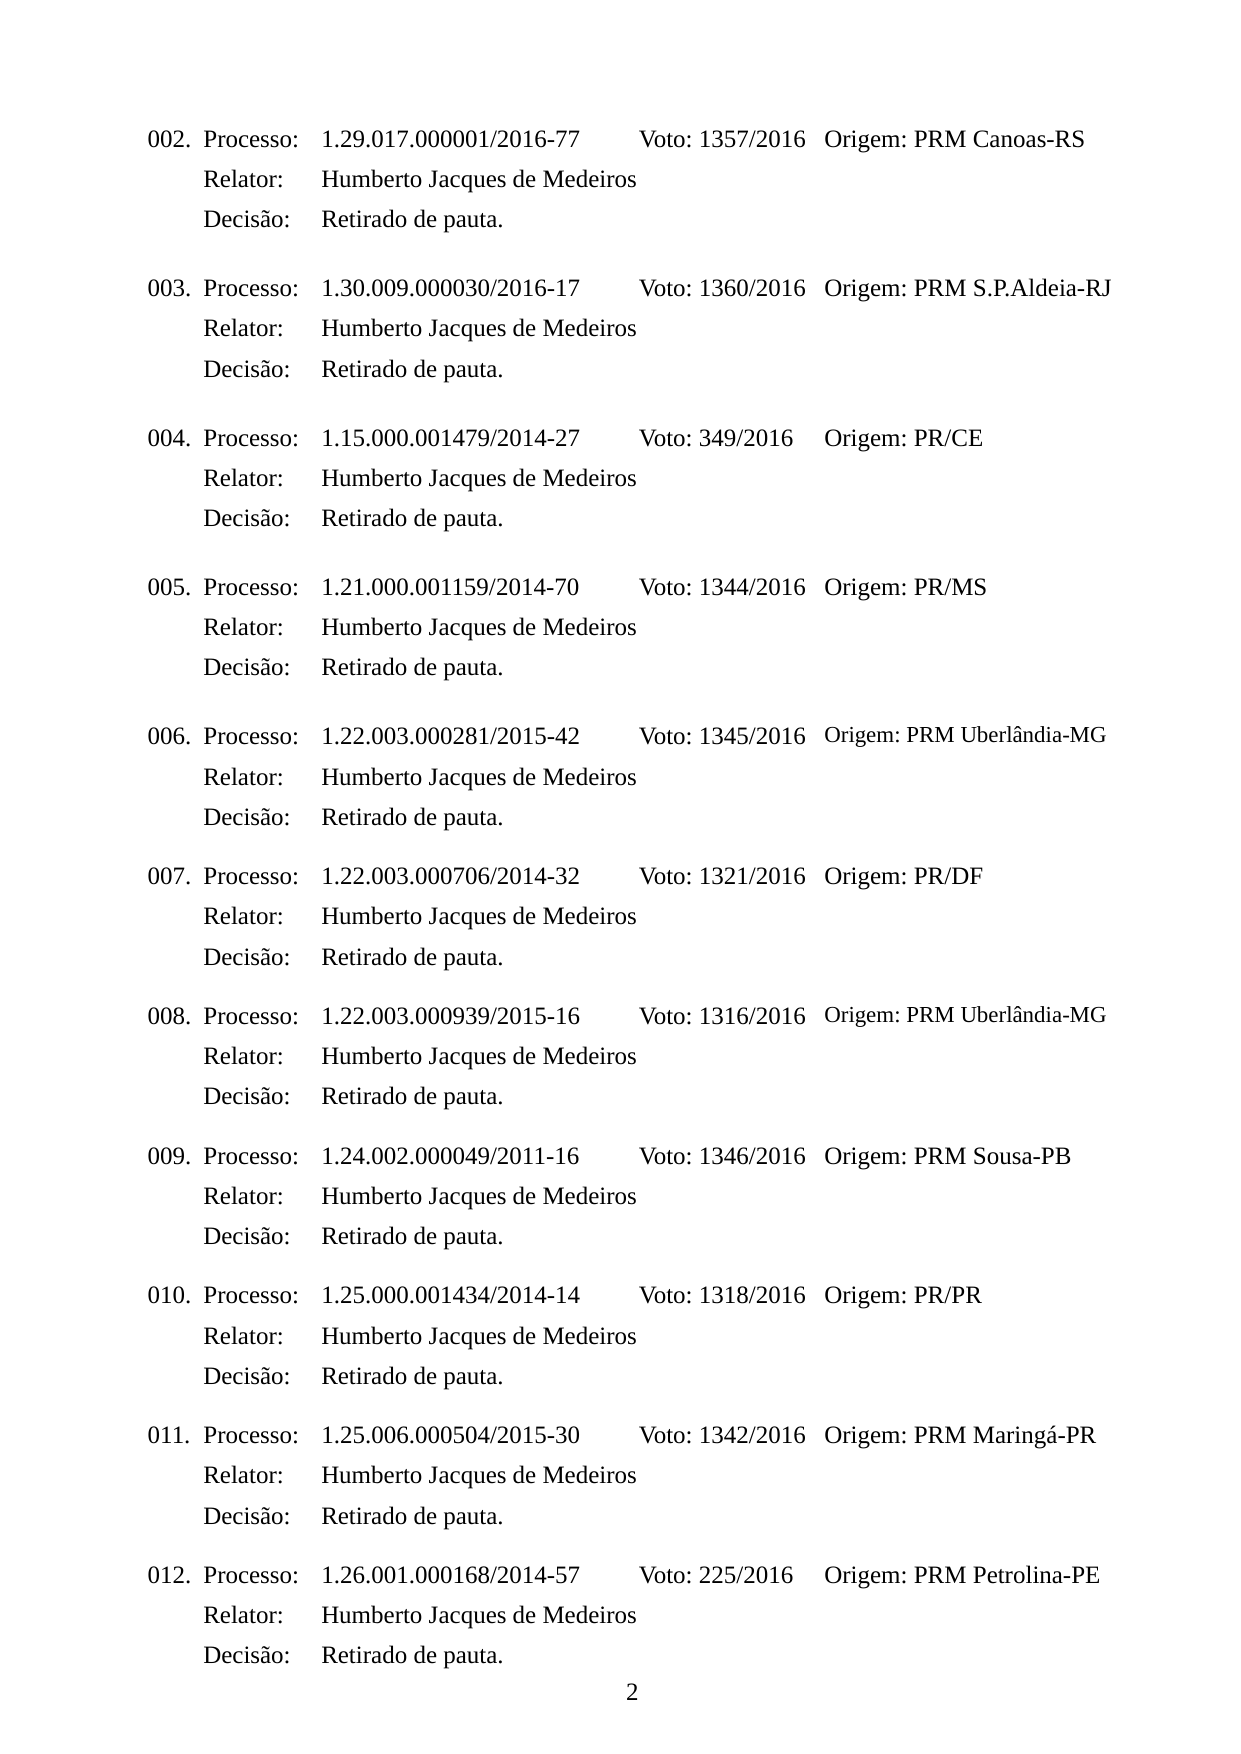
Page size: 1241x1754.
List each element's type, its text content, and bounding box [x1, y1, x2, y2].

table_cell [142, 348, 197, 388]
table_header 1.29.017.000001/2016-77 [315, 118, 633, 158]
table_header 1.25.000.001434/2014-14 [315, 1275, 633, 1315]
table_cell [142, 606, 197, 647]
table_cell [142, 796, 197, 836]
table_cell Humberto Jacques de Medeiros [315, 158, 1122, 198]
table_header Processo: [197, 716, 315, 756]
table_header 1.26.001.000168/2014-57 [315, 1554, 633, 1594]
table_cell Relator: [197, 756, 315, 796]
table_header 012. [142, 1554, 197, 1594]
table_header Processo: [197, 417, 315, 457]
table_header Origem: PRM Canoas-RS [818, 118, 1122, 158]
table_cell Relator: [197, 896, 315, 936]
table_header 1.22.003.000281/2015-42 [315, 716, 633, 756]
table_header Origem: PR/PR [818, 1275, 1122, 1315]
table_cell Decisão: [197, 796, 315, 836]
table_cell [142, 1175, 197, 1215]
table_header 1.30.009.000030/2016-17 [315, 268, 633, 308]
table_header Voto: 1357/2016 [633, 118, 818, 158]
table_header 010. [142, 1275, 197, 1315]
table_cell Humberto Jacques de Medeiros [315, 1035, 1122, 1076]
table_cell Retirado de pauta. [315, 1215, 1122, 1256]
table_header 011. [142, 1415, 197, 1455]
table_cell Relator: [197, 1455, 315, 1495]
table_cell Humberto Jacques de Medeiros [315, 606, 1122, 647]
table_header Origem: PR/DF [818, 855, 1122, 896]
table_header Voto: 349/2016 [633, 417, 818, 457]
table_cell Relator: [197, 606, 315, 647]
table_header Processo: [197, 1135, 315, 1175]
table_cell Decisão: [197, 1635, 315, 1675]
table_header Processo: [197, 1415, 315, 1455]
table_header 008. [142, 995, 197, 1035]
table_header 005. [142, 566, 197, 606]
table_cell [142, 308, 197, 348]
table_cell [142, 1495, 197, 1535]
table_cell Retirado de pauta. [315, 1355, 1122, 1395]
table_cell Retirado de pauta. [315, 497, 1122, 537]
table_cell Humberto Jacques de Medeiros [315, 1595, 1122, 1635]
table_header Origem: PR/MS [818, 566, 1122, 606]
table_header Processo: [197, 1554, 315, 1594]
table_cell [142, 936, 197, 976]
table_header 002. [142, 118, 197, 158]
table_header Voto: 225/2016 [633, 1554, 818, 1594]
table_cell [142, 647, 197, 687]
table_header Processo: [197, 995, 315, 1035]
table_cell Decisão: [197, 348, 315, 388]
table_cell [142, 1076, 197, 1116]
table_header 1.21.000.001159/2014-70 [315, 566, 633, 606]
table_cell Retirado de pauta. [315, 1495, 1122, 1535]
table_header Origem: PRM Uberlândia-MG [818, 716, 1122, 756]
table_header 003. [142, 268, 197, 308]
table_cell Humberto Jacques de Medeiros [315, 1315, 1122, 1355]
table_cell Relator: [197, 1035, 315, 1076]
table_cell [142, 1215, 197, 1256]
table_cell [142, 457, 197, 497]
table_cell Humberto Jacques de Medeiros [315, 308, 1122, 348]
table_header 1.22.003.000939/2015-16 [315, 995, 633, 1035]
table_header Processo: [197, 855, 315, 896]
table_cell Retirado de pauta. [315, 1076, 1122, 1116]
table_header 1.15.000.001479/2014-27 [315, 417, 633, 457]
table_header Voto: 1316/2016 [633, 995, 818, 1035]
table_header Origem: PRM Uberlândia-MG [818, 995, 1122, 1035]
table_cell [142, 1635, 197, 1675]
table_cell Humberto Jacques de Medeiros [315, 1455, 1122, 1495]
table_header Origem: PRM Maringá-PR [818, 1415, 1122, 1455]
table_header Voto: 1360/2016 [633, 268, 818, 308]
table_header 1.25.006.000504/2015-30 [315, 1415, 633, 1455]
table_cell Decisão: [197, 497, 315, 537]
table_header Processo: [197, 1275, 315, 1315]
table_header 006. [142, 716, 197, 756]
table_cell Retirado de pauta. [315, 1635, 1122, 1675]
table_cell Humberto Jacques de Medeiros [315, 1175, 1122, 1215]
table_cell Retirado de pauta. [315, 647, 1122, 687]
table_header 009. [142, 1135, 197, 1175]
table_header Voto: 1346/2016 [633, 1135, 818, 1175]
table_cell Retirado de pauta. [315, 199, 1122, 239]
table_cell [142, 1035, 197, 1076]
table_cell Retirado de pauta. [315, 348, 1122, 388]
table_header Origem: PRM S.P.Aldeia-RJ [818, 268, 1122, 308]
table_cell Relator: [197, 1175, 315, 1215]
table_cell Relator: [197, 308, 315, 348]
table_header Voto: 1345/2016 [633, 716, 818, 756]
table_header 1.22.003.000706/2014-32 [315, 855, 633, 896]
table_cell [142, 756, 197, 796]
table_cell [142, 896, 197, 936]
table_cell [142, 497, 197, 537]
table_cell Relator: [197, 158, 315, 198]
table_cell Humberto Jacques de Medeiros [315, 896, 1122, 936]
table_header Voto: 1321/2016 [633, 855, 818, 896]
table_cell [142, 1595, 197, 1635]
table_cell Decisão: [197, 647, 315, 687]
table_header Origem: PR/CE [818, 417, 1122, 457]
table_cell Relator: [197, 457, 315, 497]
table_cell Decisão: [197, 199, 315, 239]
table_header Origem: PRM Petrolina-PE [818, 1554, 1122, 1594]
table_cell Retirado de pauta. [315, 796, 1122, 836]
table_header Processo: [197, 268, 315, 308]
table_cell [142, 1455, 197, 1495]
table_header Voto: 1318/2016 [633, 1275, 818, 1315]
table_cell [142, 199, 197, 239]
table_header Voto: 1344/2016 [633, 566, 818, 606]
table_header Processo: [197, 118, 315, 158]
table_header Voto: 1342/2016 [633, 1415, 818, 1455]
table_cell Decisão: [197, 1355, 315, 1395]
table_cell [142, 1315, 197, 1355]
table_header Origem: PRM Sousa-PB [818, 1135, 1122, 1175]
table_cell Relator: [197, 1315, 315, 1355]
table_header 007. [142, 855, 197, 896]
table_cell [142, 158, 197, 198]
table_cell Humberto Jacques de Medeiros [315, 756, 1122, 796]
table_cell Decisão: [197, 1215, 315, 1256]
table_header Processo: [197, 566, 315, 606]
table_cell Humberto Jacques de Medeiros [315, 457, 1122, 497]
table_cell Decisão: [197, 1495, 315, 1535]
table_header 1.24.002.000049/2011-16 [315, 1135, 633, 1175]
table_cell Relator: [197, 1595, 315, 1635]
table_cell Decisão: [197, 936, 315, 976]
table_header 004. [142, 417, 197, 457]
table_cell Retirado de pauta. [315, 936, 1122, 976]
table_cell Decisão: [197, 1076, 315, 1116]
table_cell [142, 1355, 197, 1395]
